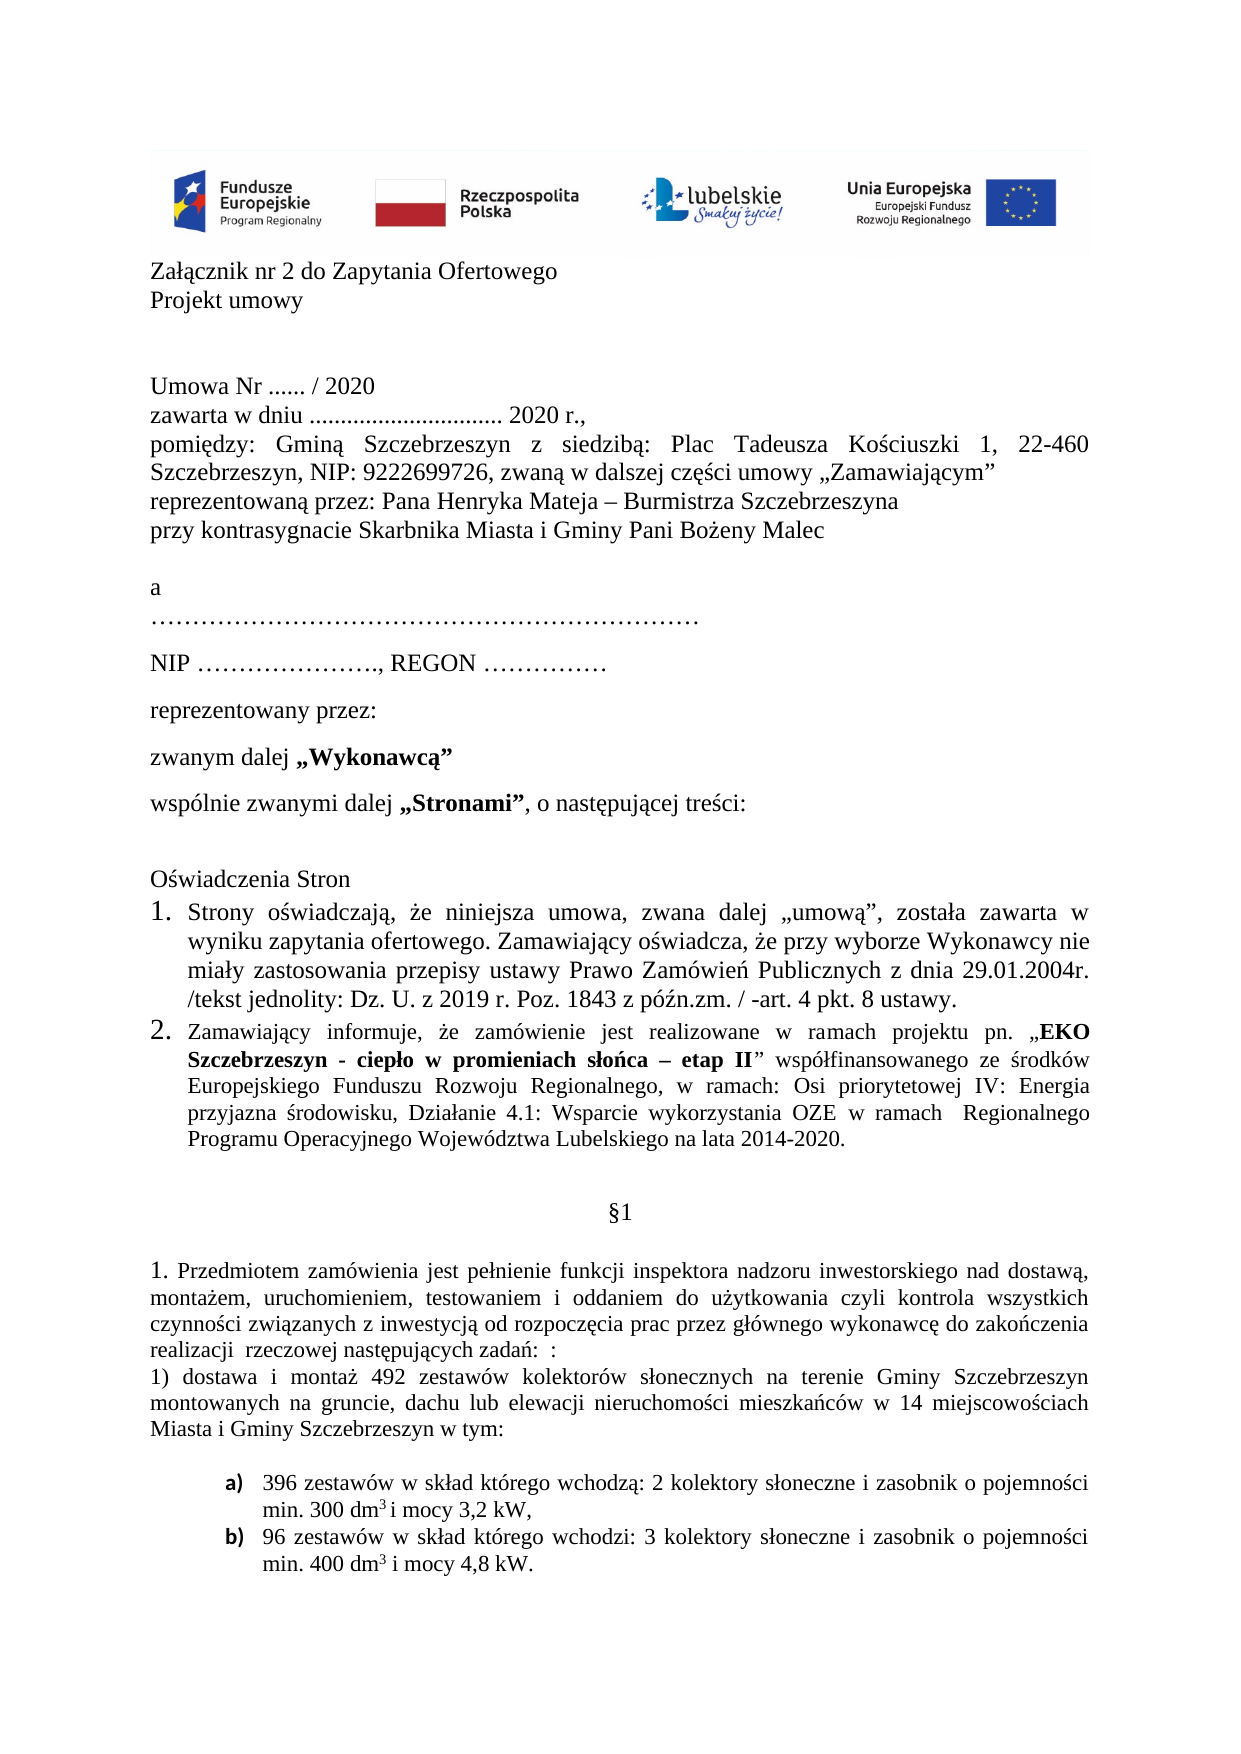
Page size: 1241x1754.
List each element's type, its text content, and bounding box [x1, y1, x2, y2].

list 396 zestawów w skład którego wchodzą: 2 kolektory słoneczne i zasobnik o pojemności min. 300 dm3 i mocy 3,2 kW, [225, 1468, 1090, 1522]
text 1. Przedmiotem zamówienia jest pełnienie funkcji inspektora nadzoru inwestorskiego nad dostawą, montażem, uruchomieniem, testowaniem i oddaniem do użytkowania czyli kontrola wszystkich czynności związanych z inwestycją od rozpoczęcia prac przez głównego wykonawcę do zakończenia realizacji rzeczowej następujących zadań: : [150, 1255, 1090, 1363]
list 96 zestawów w skład którego wchodzi: 3 kolektory słoneczne i zasobnik o pojemności min. 400 dm3 i mocy 4,8 kW. [225, 1522, 1090, 1577]
text pomiędzy: Gminą Szczebrzeszyn z siedzibą: Plac Tadeusza Kościuszki 1, 22-460 Szczebrzeszyn, NIP: 9222699726, zwaną w dalszej części umowy „Zamawiającym” [150, 429, 1090, 486]
text a [150, 572, 1090, 601]
text ………………………………………………………… [150, 601, 1090, 630]
text wspólnie zwanymi dalej „Stronami”, o następującej treści: [150, 788, 1090, 817]
list Zamawiający informuje, że zamówienie jest realizowane w ramach projektu pn. „EKO Szczebrzeszyn - ciepło w promieniach słońca – etap II” współfinansowanego ze środków Europejskiego Funduszu Rozwoju Regionalnego, w ramach: Osi priorytetowej IV: Energia przyjazna środowisku, Działanie 4.1: Wsparcie wykorzystania OZE w ramach Regionalnego Programu Operacyjnego Województwa Lubelskiego na lata 2014-2020. [150, 1012, 1090, 1151]
text Załącznik nr 2 do Zapytania Ofertowego [150, 257, 1090, 285]
text reprezentowaną przez: Pana Henryka Mateja – Burmistrza Szczebrzeszyna [150, 486, 1090, 515]
text reprezentowany przez: [150, 695, 1090, 723]
text zawarta w dniu ............................... 2020 r., [150, 400, 1090, 429]
list Strony oświadczają, że niniejsza umowa, zwana dalej „umową”, została zawarta w wyniku zapytania ofertowego. Zamawiający oświadcza, że przy wyborze Wykonawcy nie miały zastosowania przepisy ustawy Prawo Zamówień Publicznych z dnia 29.01.2004r. /tekst jednolity: Dz. U. z 2019 r. Poz. 1843 z późn.zm. / -art. 4 pkt. 8 ustawy. [150, 893, 1090, 1012]
text Oświadczenia Stron [150, 864, 1090, 893]
text zwanym dalej „Wykonawcą” [150, 742, 1090, 770]
text Umowa Nr ...... / 2020 [150, 371, 1090, 400]
text §1 [150, 1197, 1090, 1226]
text 1) dostawa i montaż 492 zestawów kolektorów słonecznych na terenie Gminy Szczebrzeszyn montowanych na gruncie, dachu lub elewacji nieruchomości mieszkańców w 14 miejscowościach Miasta i Gminy Szczebrzeszyn w tym: [150, 1363, 1090, 1442]
text NIP …………………., REGON …………… [150, 648, 1090, 677]
text Projekt umowy [150, 285, 1090, 314]
text przy kontrasygnacie Skarbnika Miasta i Gminy Pani Bożeny Malec [150, 515, 1090, 544]
